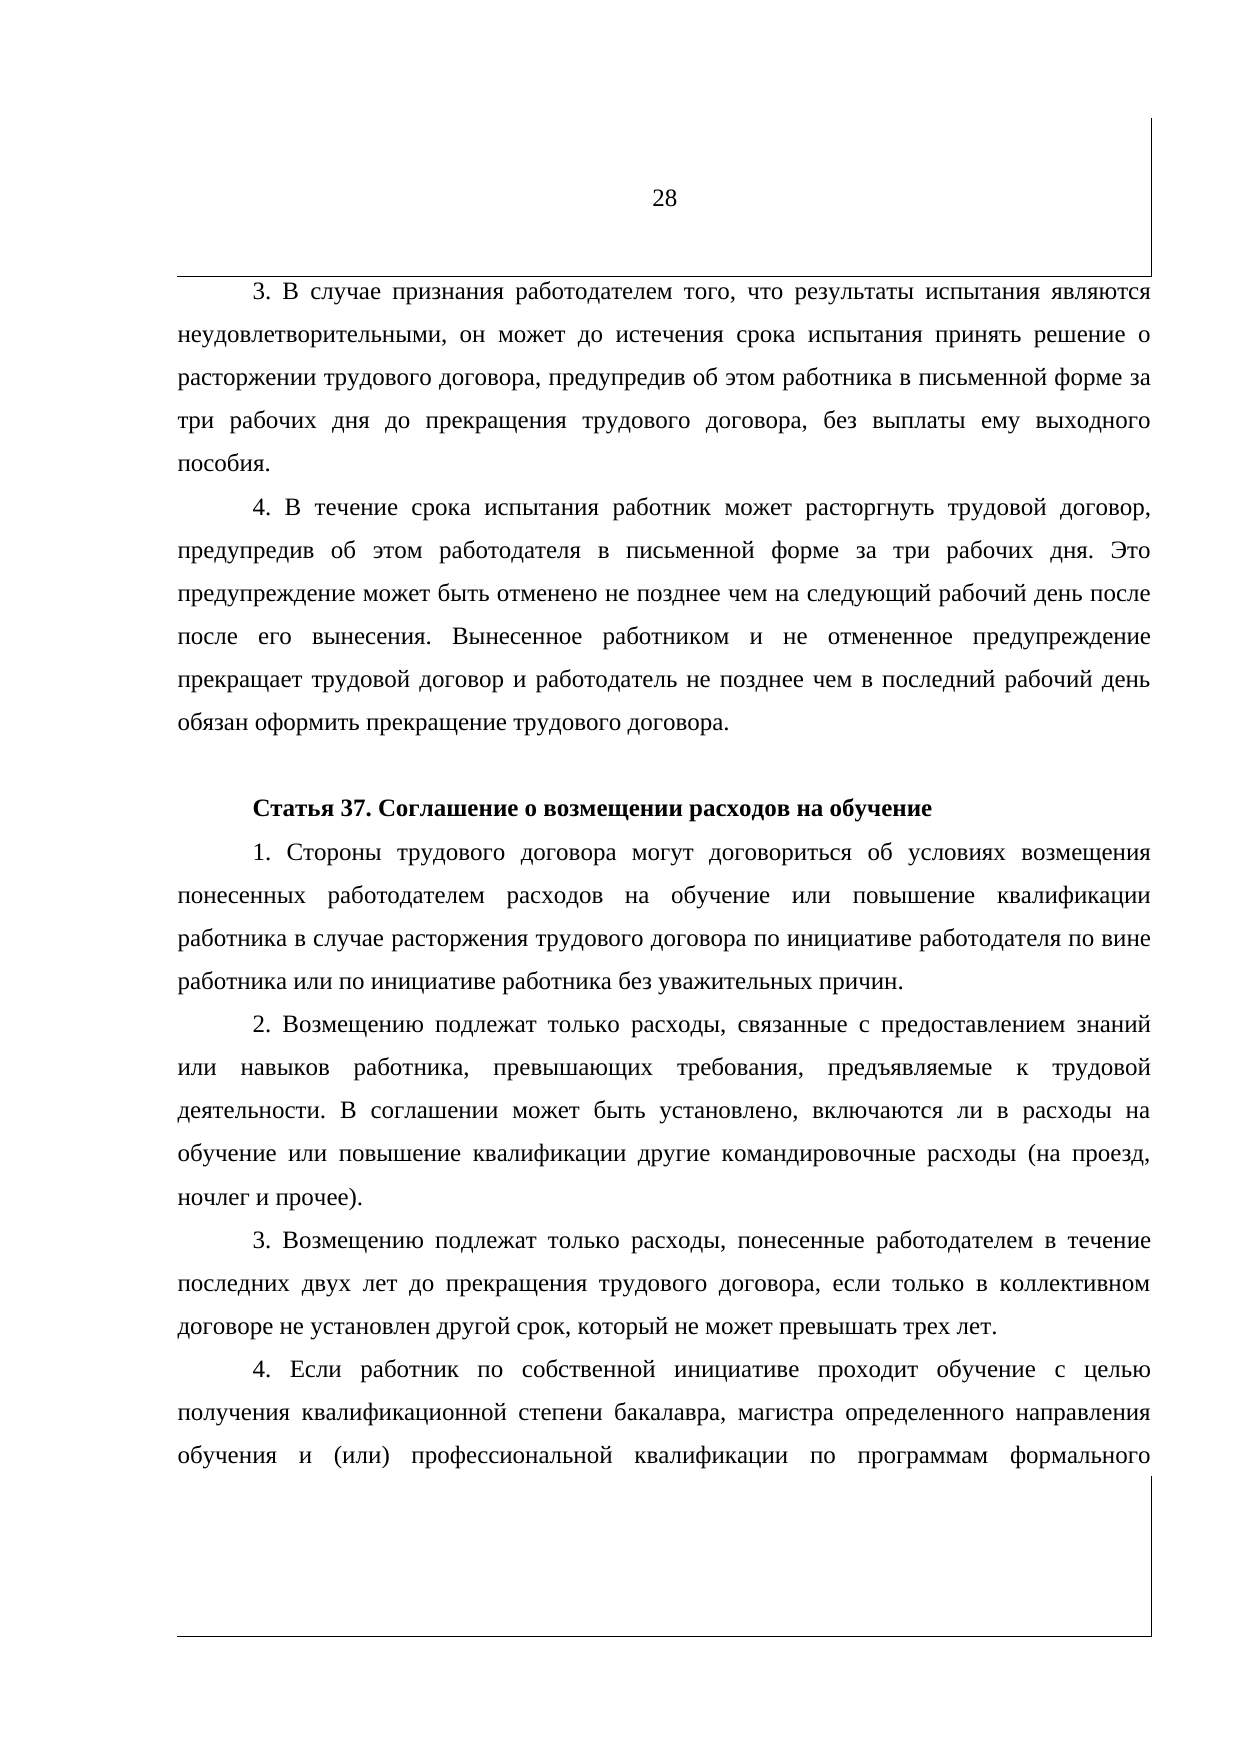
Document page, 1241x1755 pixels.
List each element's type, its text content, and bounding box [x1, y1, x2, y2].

text 4. В течение срока испытания работник может расторгнуть трудовой договор, предупредив об этом работодателя в письменной форме за три рабочих дня. Это предупреждение может быть отменено не позднее чем на следующий рабочий день после после его вынесения. Вынесенное работником и не отмененное предупреждение прекращает трудовой договор и работодатель не позднее чем в последний рабочий день обязан оформить прекращение трудового договора. [177, 492, 1152, 736]
text 2. Возмещению подлежат только расходы, связанные с предоставлением знаний или навыков работника, превышающих требования, предъявляемые к трудовой деятельности. В соглашении может быть установлено, включаются ли в расходы на обучение или повышение квалификации другие командировочные расходы (на проезд, ночлег и прочее). [177, 1009, 1152, 1210]
text 1. Стороны трудового договора могут договориться об условиях возмещения понесенных работодателем расходов на обучение или повышение квалификации работника в случае расторжения трудового договора по инициативе работодателя по вине работника или по инициативе работника без уважительных причин. [177, 837, 1152, 995]
text 4. Если работник по собственной инициативе проходит обучение с целью получения квалификационной степени бакалавра, магистра определенного направления обучения и (или) профессиональной квалификации по программам формального [177, 1354, 1152, 1469]
text 3. Возмещению подлежат только расходы, понесенные работодателем в течение последних двух лет до прекращения трудового договора, если только в коллективном договоре не установлен другой срок, который не может превышать трех лет. [177, 1225, 1152, 1340]
text Статья 37. Соглашение о возмещении расходов на обучение [177, 793, 1152, 822]
text 3. В случае признания работодателем того, что результаты испытания являются неудовлетворительными, он может до истечения срока испытания принять решение о расторжении трудового договора, предупредив об этом работника в письменной форме за три рабочих дня до прекращения трудового договора, без выплаты ему выходного пособия. [177, 276, 1152, 477]
